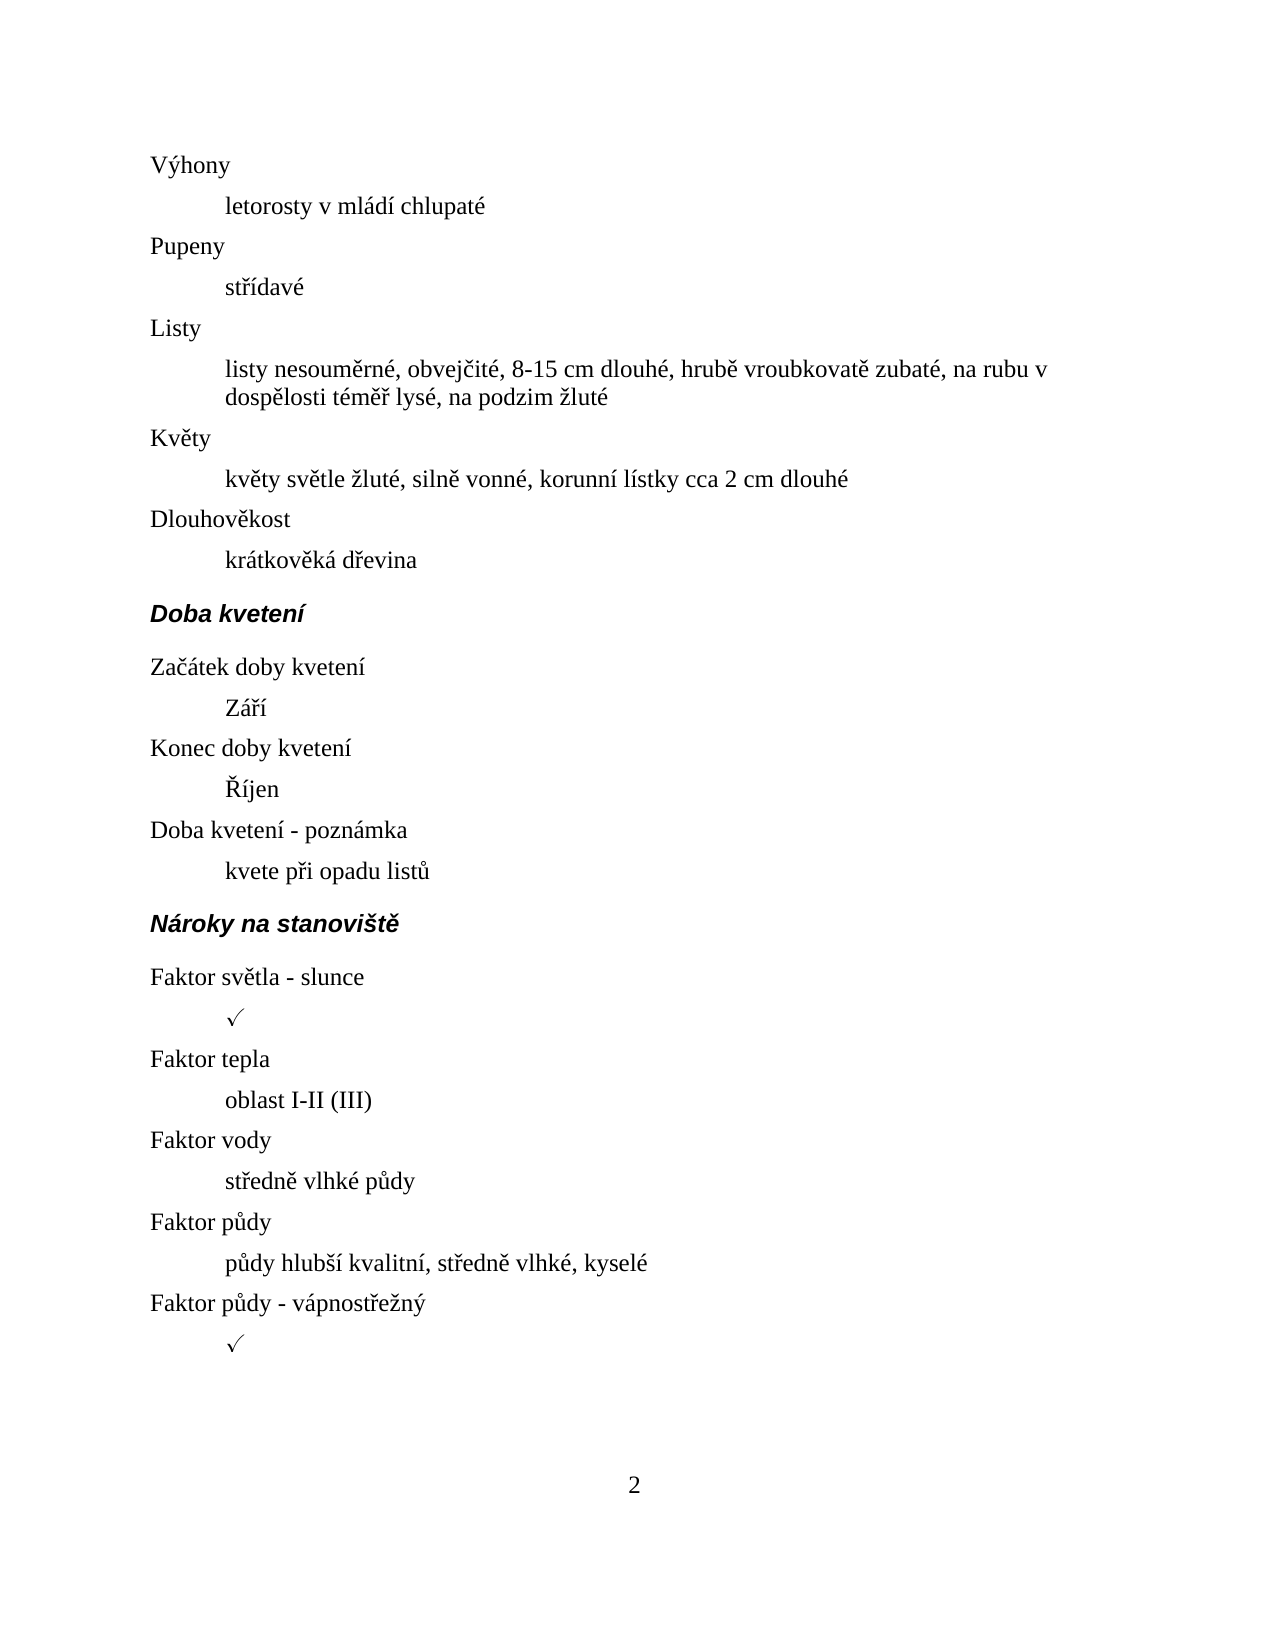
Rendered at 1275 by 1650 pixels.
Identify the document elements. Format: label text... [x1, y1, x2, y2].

text Faktor světla - slunce [150, 962, 1125, 991]
text Konec doby kvetení [150, 733, 1125, 762]
text střídavé [225, 272, 1125, 301]
text Faktor půdy [150, 1207, 1125, 1236]
text Říjen [225, 774, 1125, 803]
text středně vlhké půdy [225, 1166, 1125, 1195]
text Faktor půdy - vápnostřežný [150, 1288, 1125, 1317]
text Dlouhověkost [150, 504, 1125, 533]
text Září [225, 693, 1125, 722]
subtitle Nároky na stanoviště [150, 909, 1125, 938]
text Květy [150, 423, 1125, 452]
text letorosty v mládí chlupaté [225, 191, 1125, 219]
text listy nesouměrné, obvejčité, 8-15 cm dlouhé, hrubě vroubkovatě zubaté, na rubu v dospělosti téměř lysé, na podzim žluté [225, 354, 1125, 411]
text Začátek doby kvetení [150, 652, 1125, 681]
text ✓ [225, 1003, 1125, 1032]
text Listy [150, 313, 1125, 342]
text krátkověká dřevina [225, 545, 1125, 574]
text Výhony [150, 150, 1125, 179]
text Pupeny [150, 231, 1125, 260]
text květy světle žluté, silně vonné, korunní lístky cca 2 cm dlouhé [225, 464, 1125, 493]
text kvete při opadu listů [225, 856, 1125, 884]
subtitle Doba kvetení [150, 599, 1125, 628]
text Faktor vody [150, 1125, 1125, 1154]
text Faktor tepla [150, 1044, 1125, 1073]
text ✓ [225, 1329, 1125, 1358]
text oblast I-II (III) [225, 1085, 1125, 1113]
text Doba kvetení - poznámka [150, 815, 1125, 844]
text půdy hlubší kvalitní, středně vlhké, kyselé [225, 1248, 1125, 1276]
